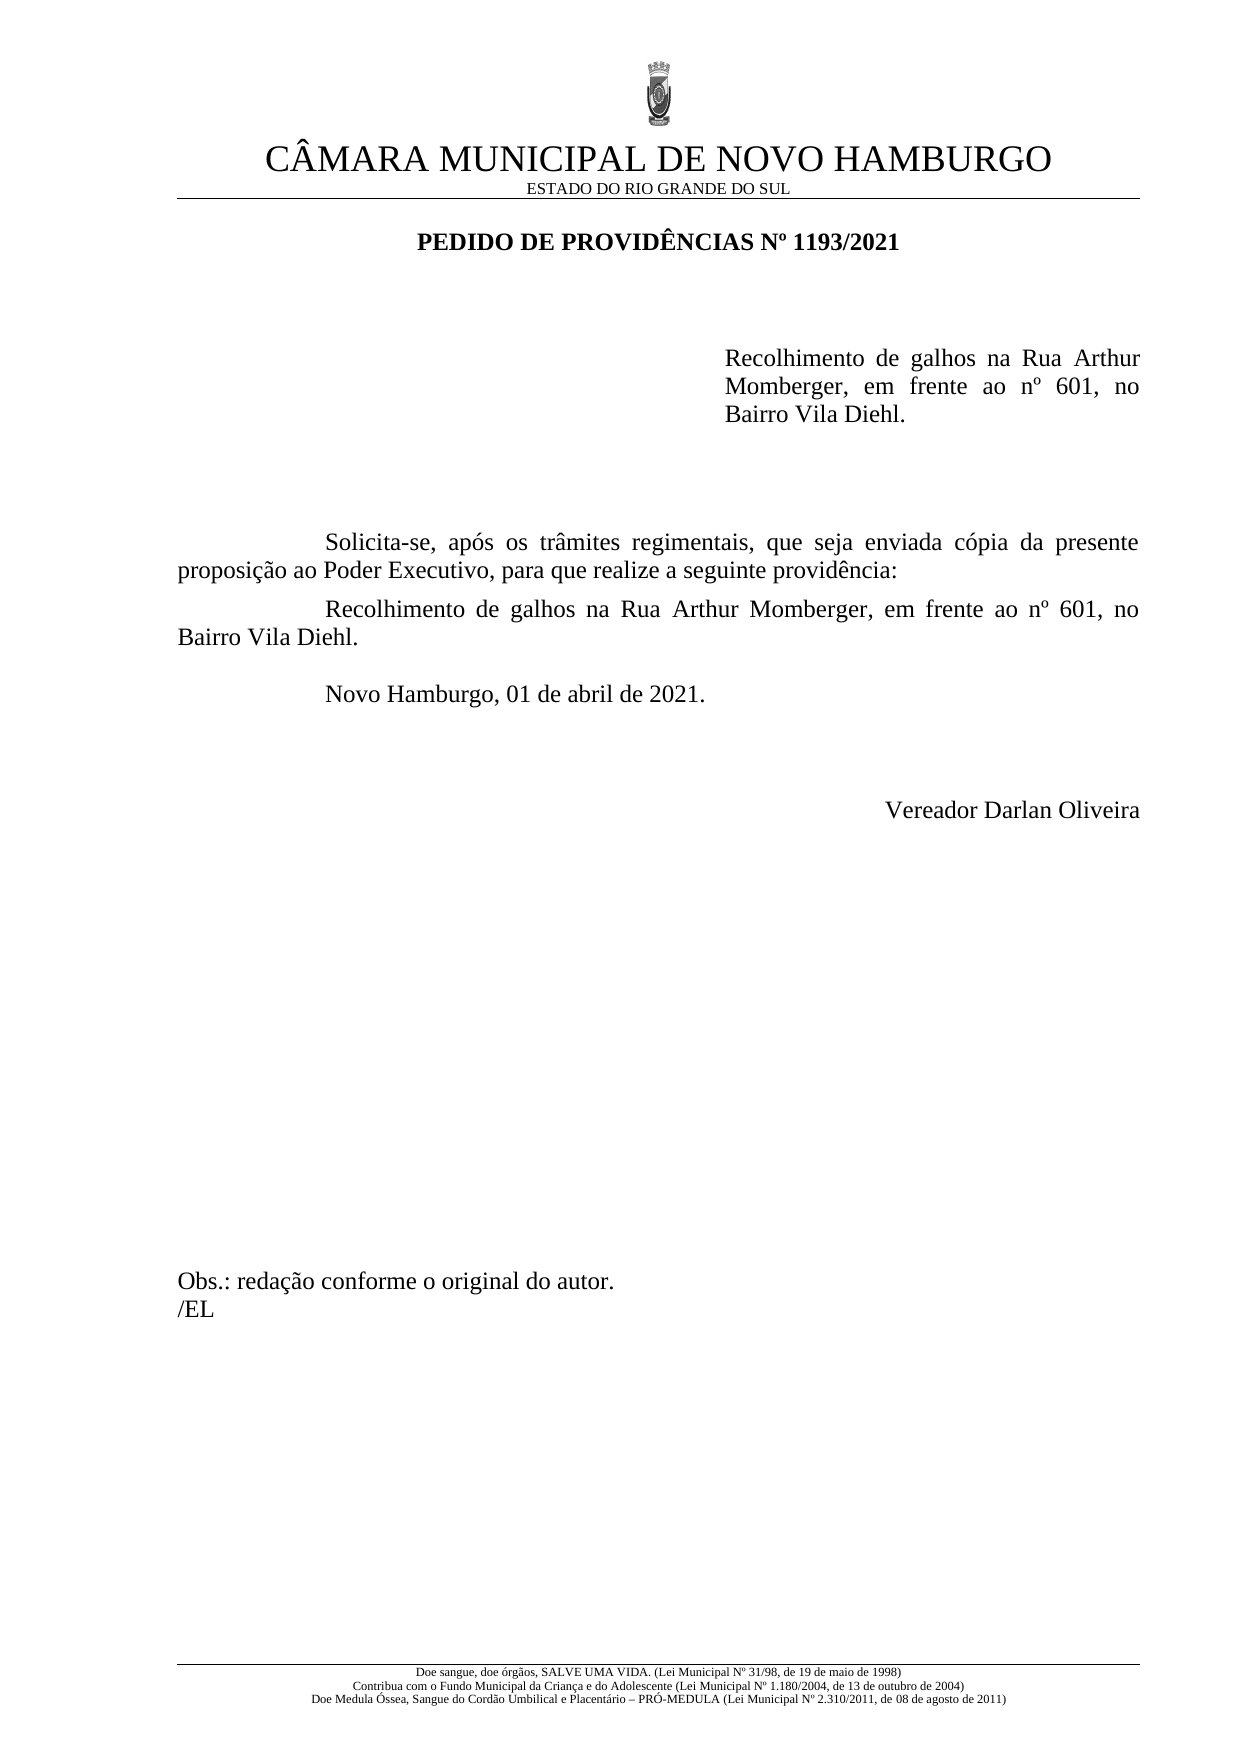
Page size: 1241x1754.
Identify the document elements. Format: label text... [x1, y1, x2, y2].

text PEDIDO DE PROVIDÊNCIAS Nº 1193/2021 [177, 228, 1140, 256]
text Recolhimento de galhos na Rua Arthur Momberger, em frente ao nº 601, no Bairro Vila Diehl. [177, 595, 1140, 651]
list Recolhimento de galhos na Rua Arthur Momberger, em frente ao nº 601, no Bairro Vila Diehl. [687, 344, 1140, 428]
text Novo Hamburgo, 01 de abril de 2021. [177, 680, 1140, 708]
text Solicita-se, após os trâmites regimentais, que seja enviada cópia da presente proposição ao Poder Executivo, para que realize a seguinte providência: [177, 528, 1140, 583]
text Obs.: redação conforme o original do autor. [177, 1267, 1140, 1295]
text /EL [177, 1295, 1140, 1323]
text Vereador Darlan Oliveira [649, 796, 1140, 824]
